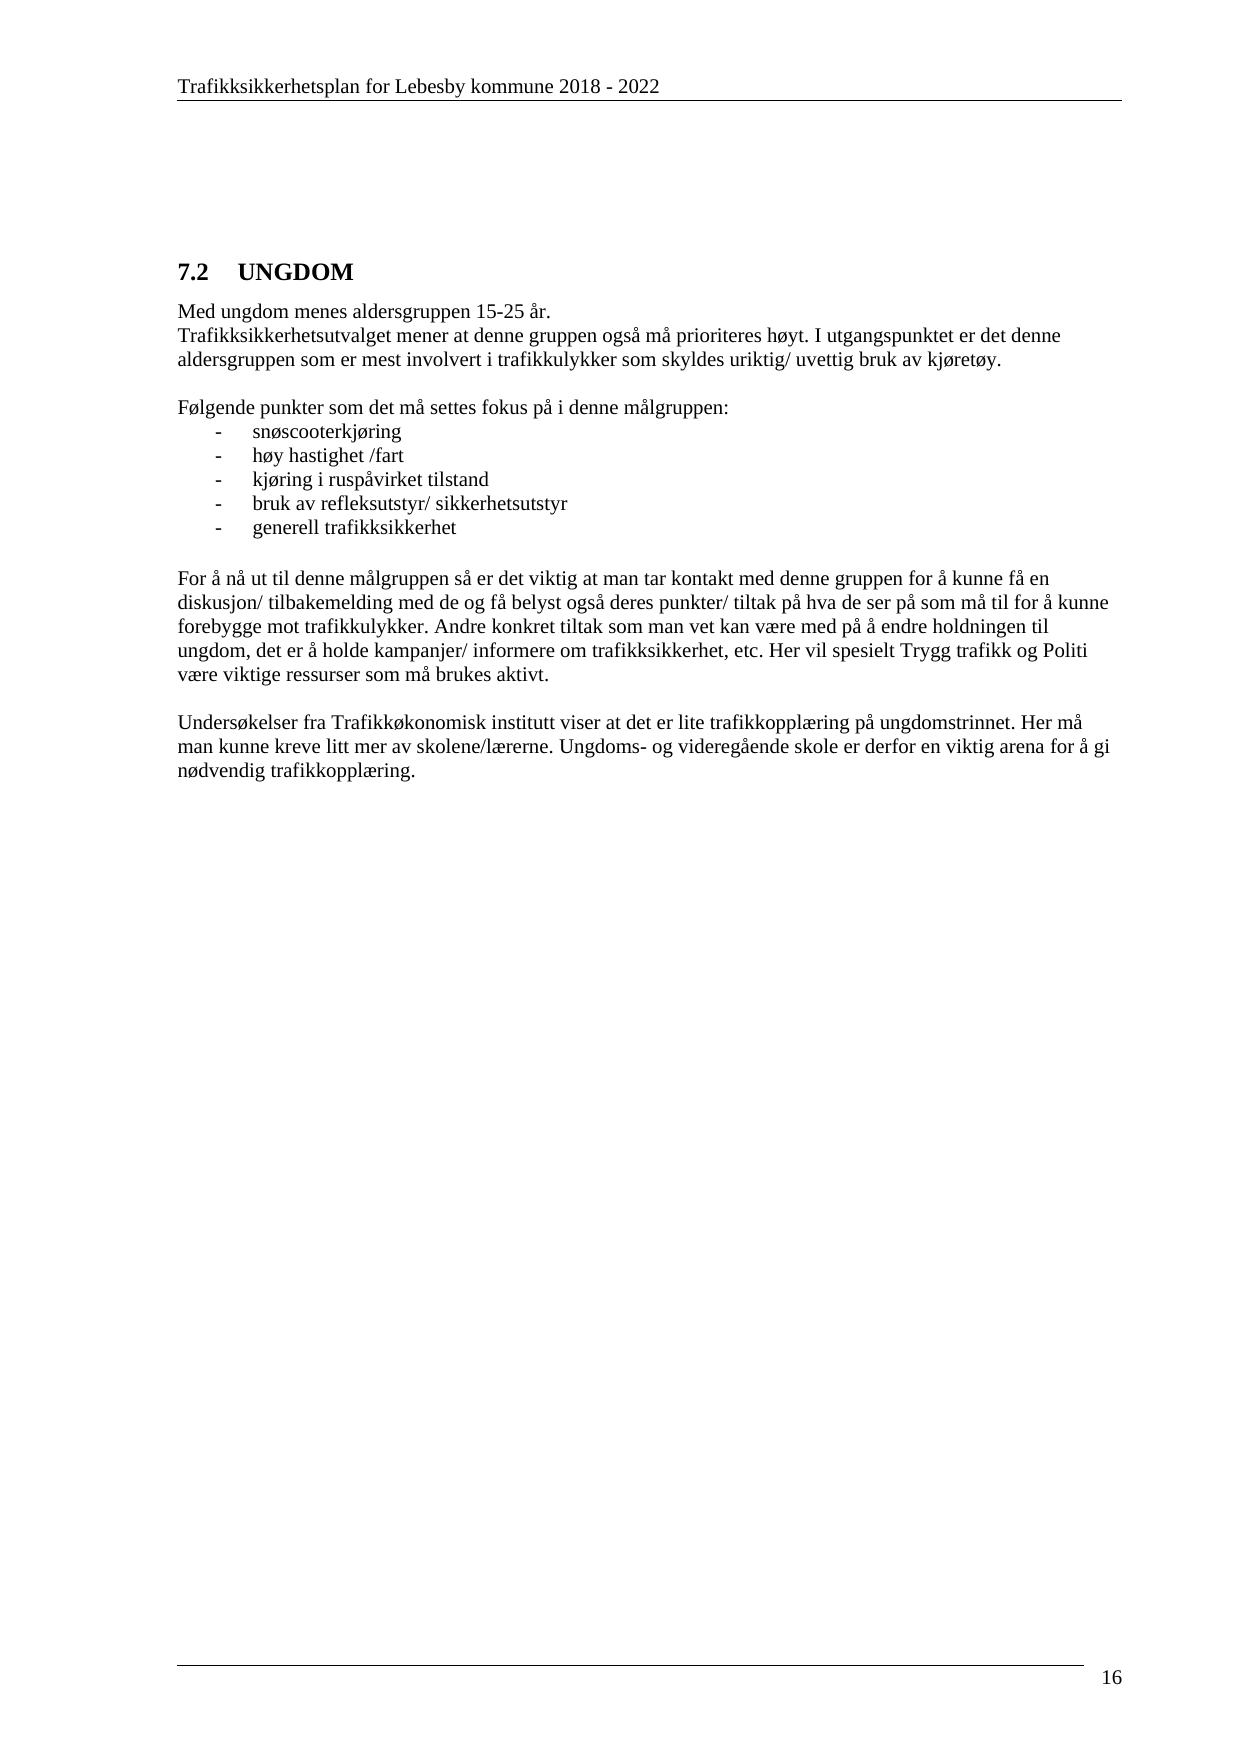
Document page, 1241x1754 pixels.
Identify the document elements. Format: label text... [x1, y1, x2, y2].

text For å nå ut til denne målgruppen så er det viktig at man tar kontakt med denne gruppen for å kunne få en diskusjon/ tilbakemelding med de og få belyst også deres punkter/ tiltak på hva de ser på som må til for å kunne forebygge mot trafikkulykker. Andre konkret tiltak som man vet kan være med på å endre holdningen til ungdom, det er å holde kampanjer/ informere om trafikksikkerhet, etc. Her vil spesielt Trygg trafikk og Politi være viktige ressurser som må brukes aktivt. [177, 566, 1122, 686]
list høy hastighet /fart [215, 443, 1122, 467]
text Undersøkelser fra Trafikkøkonomisk institutt viser at det er lite trafikkopplæring på ungdomstrinnet. Her må man kunne kreve litt mer av skolene/lærerne. Ungdoms- og videregående skole er derfor en viktig arena for å gi nødvendig trafikkopplæring. [177, 710, 1122, 782]
text Trafikksikkerhetsutvalget mener at denne gruppen også må prioriteres høyt. I utgangspunktet er det denne aldersgruppen som er mest involvert i trafikkulykker som skyldes uriktig/ uvettig bruk av kjøretøy. [177, 323, 1122, 371]
text Følgende punkter som det må settes fokus på i denne målgruppen: [177, 395, 1122, 419]
list generell trafikksikkerhet [215, 515, 1122, 539]
text Med ungdom menes aldersgruppen 15-25 år. [177, 299, 1122, 323]
list kjøring i ruspåvirket tilstand [215, 467, 1122, 491]
list snøscooterkjøring [215, 419, 1122, 443]
subtitle UNGDOM [177, 257, 1122, 286]
list bruk av refleksutstyr/ sikkerhetsutstyr [215, 491, 1122, 515]
